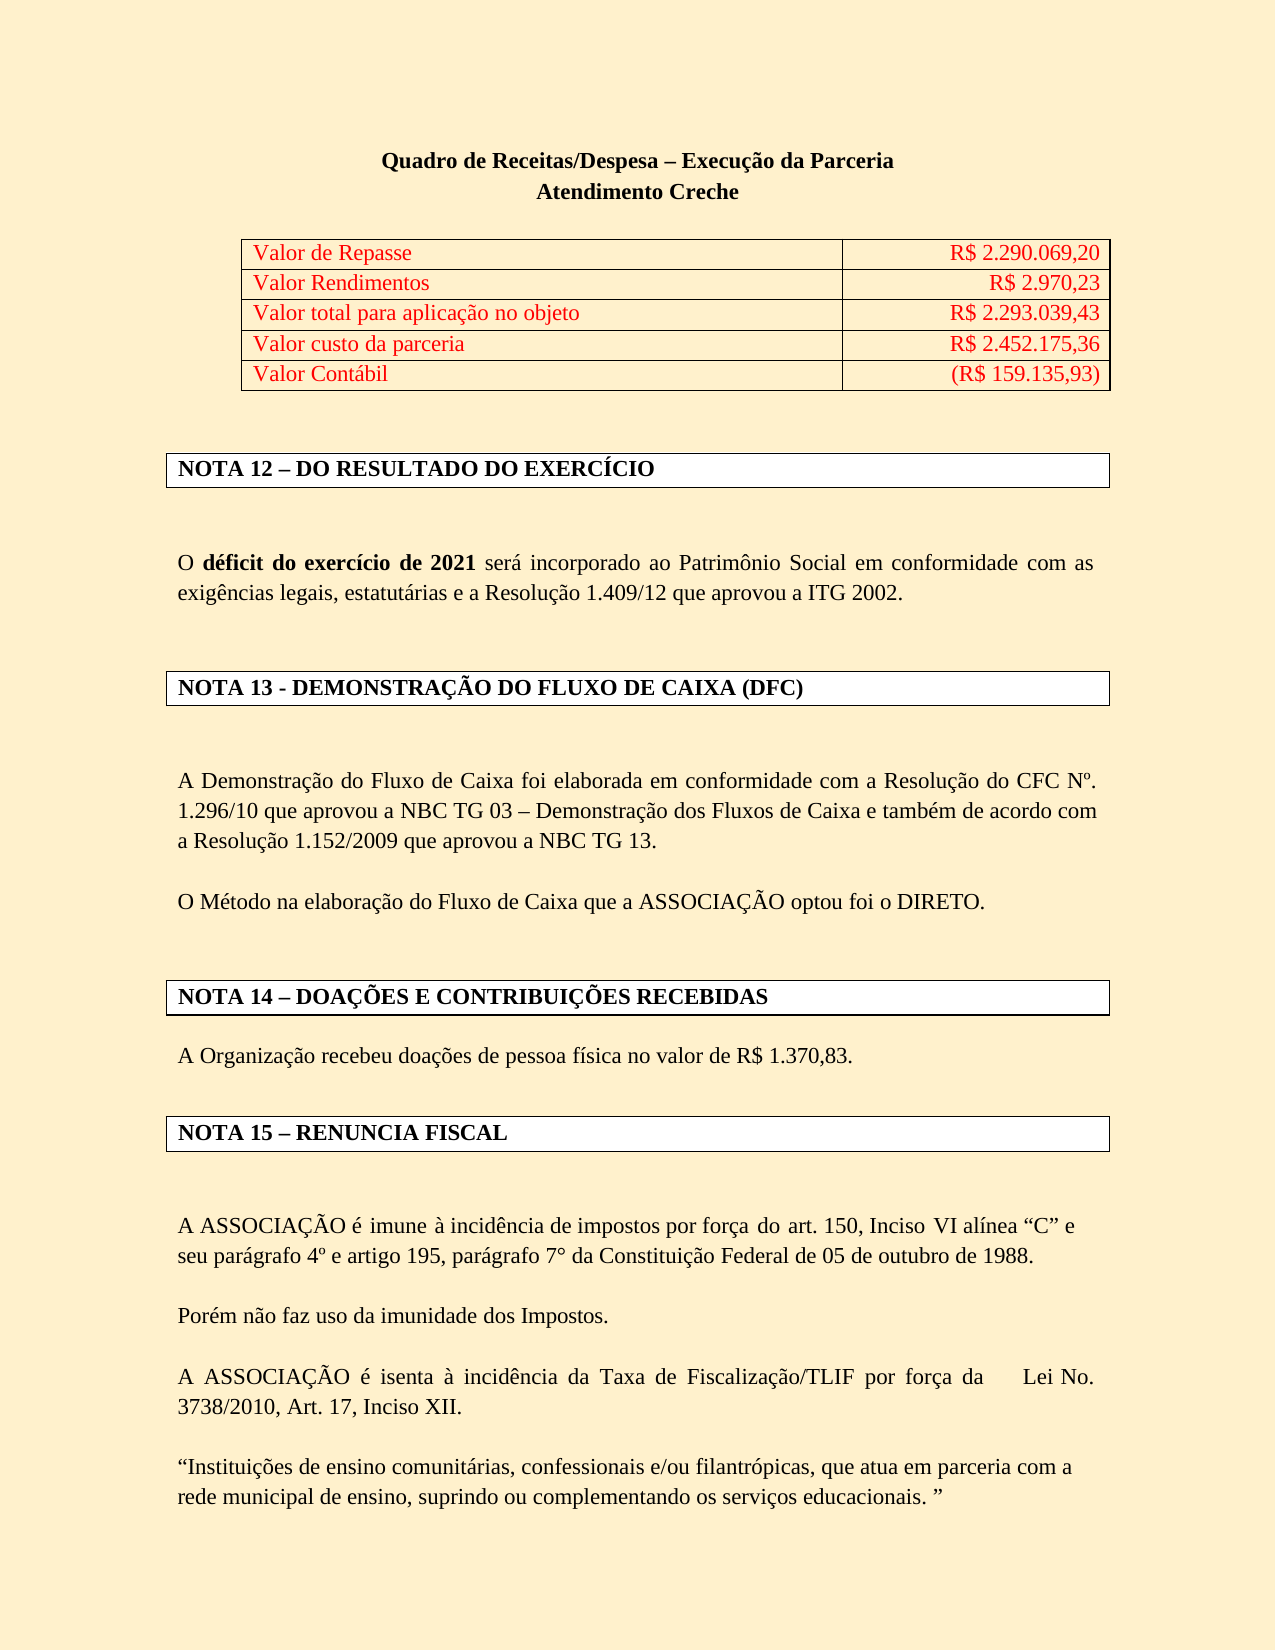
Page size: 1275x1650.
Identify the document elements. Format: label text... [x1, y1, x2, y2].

text NOTA 15 – RENUNCIA FISCAL [178, 1119, 1109, 1146]
text NOTA 13 - DEMONSTRAÇÃO DO FLUXO DE CAIXA (DFC) [178, 674, 1109, 700]
text NOTA 14 – DOAÇÕES E CONTRIBUIÇÕES RECEBIDAS [178, 983, 1109, 1009]
text NOTA 12 – DO RESULTADO DO EXERCÍCIO [178, 456, 1109, 482]
